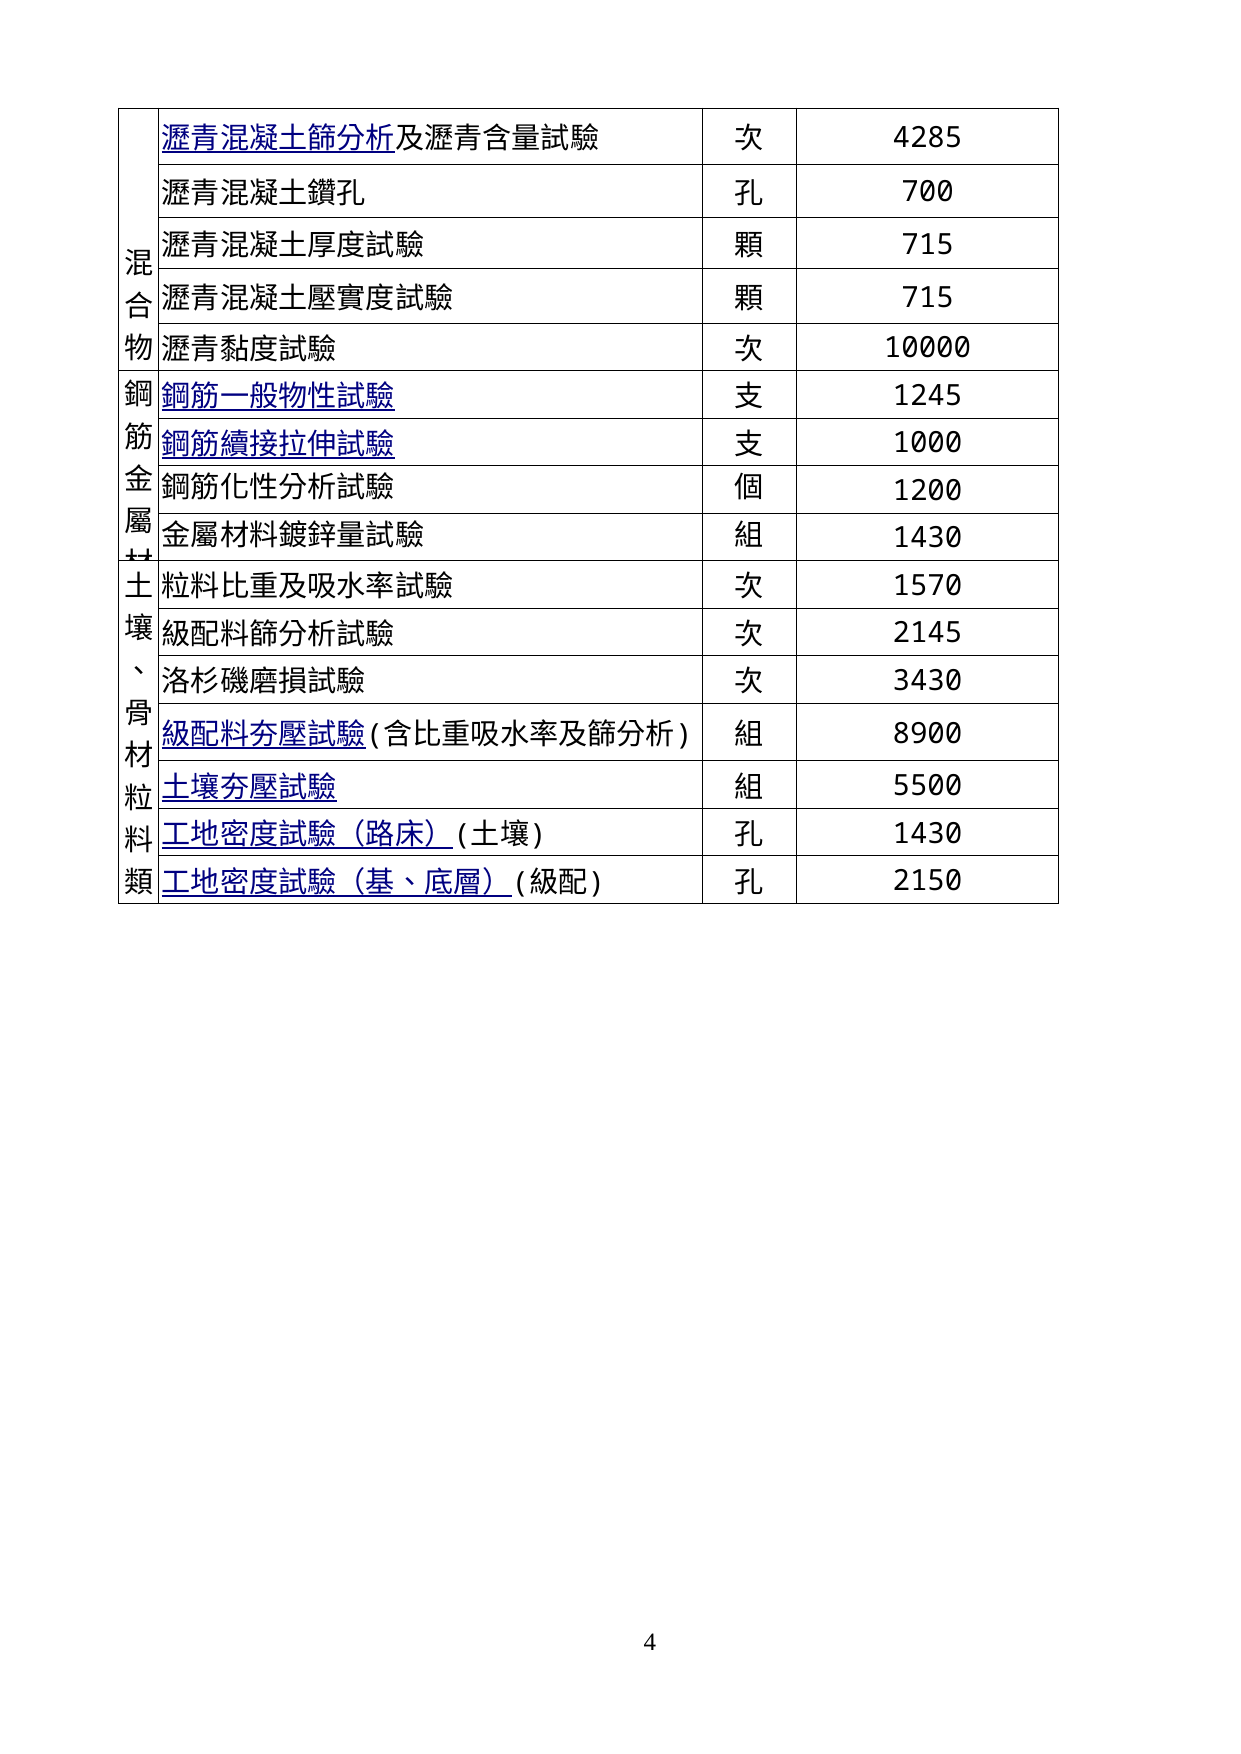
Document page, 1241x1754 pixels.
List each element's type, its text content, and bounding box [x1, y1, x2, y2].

table_cell 3430 [797, 656, 1058, 702]
table_cell 5500 [797, 761, 1058, 808]
table_cell 鋼筋一般物性試驗 [159, 371, 702, 417]
table_cell 瀝青混凝土壓實度試驗 [159, 269, 702, 322]
table_cell 8900 [797, 704, 1058, 760]
table_cell 715 [797, 269, 1058, 322]
table_cell 次 [703, 324, 796, 370]
table_cell 4285 [797, 109, 1058, 163]
table_cell 次 [703, 561, 796, 607]
table_cell 瀝青黏度試驗 [159, 324, 702, 370]
table_cell 鋼筋續接拉伸試驗 [159, 419, 702, 465]
table_cell 孔 [703, 809, 796, 855]
table_cell 10000 [797, 324, 1058, 370]
table_cell 工地密度試驗（基、底層）(級配) [159, 856, 702, 903]
table_cell 次 [703, 656, 796, 702]
table_cell 1430 [797, 514, 1058, 560]
table_cell 粒料比重及吸水率試驗 [159, 561, 702, 607]
table_cell 次 [703, 109, 796, 163]
table_cell 700 [797, 165, 1058, 217]
table_cell 1000 [797, 419, 1058, 465]
table_cell 2150 [797, 856, 1058, 903]
table_cell 級配料夯壓試驗(含比重吸水率及篩分析) [159, 704, 702, 760]
table_cell 瀝青混凝土篩分析及瀝青含量試驗 [159, 109, 702, 163]
table_cell 支 [703, 419, 796, 465]
table_cell 個 [703, 466, 796, 512]
table_cell 組 [703, 761, 796, 808]
table_cell 顆 [703, 269, 796, 322]
table_cell 715 [797, 218, 1058, 268]
table_cell 顆 [703, 218, 796, 268]
table_cell 孔 [703, 165, 796, 217]
table_cell 1430 [797, 809, 1058, 855]
table_cell 次 [703, 609, 796, 655]
table_cell 1200 [797, 466, 1058, 512]
table_cell 瀝青混凝土厚度試驗 [159, 218, 702, 268]
table_cell 鋼筋化性分析試驗 [159, 466, 702, 512]
table_cell 1570 [797, 561, 1058, 607]
table_cell 鋼筋金屬材料 [119, 371, 158, 560]
table_cell 級配料篩分析試驗 [159, 609, 702, 655]
table_cell 洛杉磯磨損試驗 [159, 656, 702, 702]
table_cell 2145 [797, 609, 1058, 655]
table_cell 土壤、骨材 粒料類 [119, 561, 158, 903]
table_cell 混合物 [119, 109, 158, 370]
table_cell 工地密度試驗（路床）(土壤) [159, 809, 702, 855]
table_cell 組 [703, 704, 796, 760]
table_cell 瀝青混凝土鑽孔 [159, 165, 702, 217]
table_cell 1245 [797, 371, 1058, 417]
table_cell 土壤夯壓試驗 [159, 761, 702, 808]
table_cell 金屬材料鍍鋅量試驗 [159, 514, 702, 560]
table_cell 組 [703, 514, 796, 560]
table_cell 孔 [703, 856, 796, 903]
table_cell 支 [703, 371, 796, 417]
